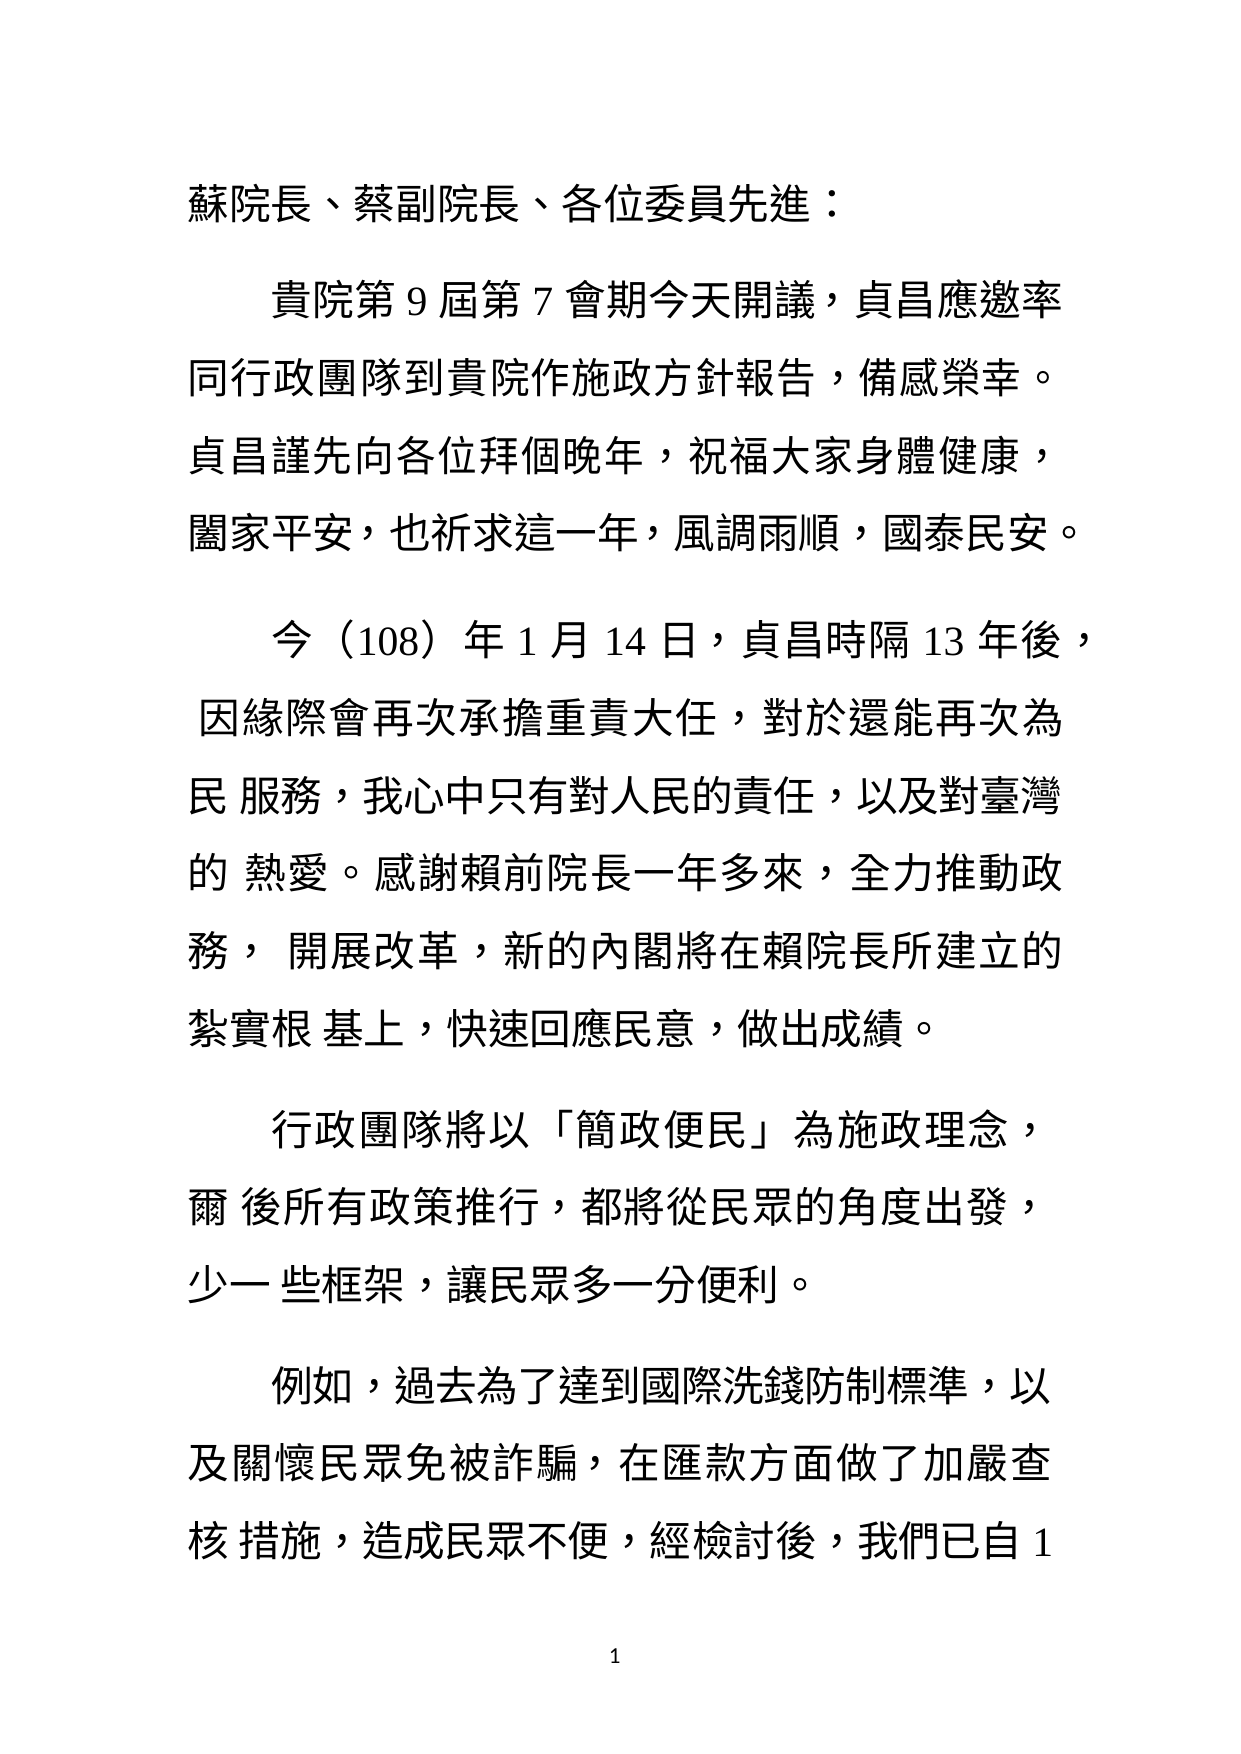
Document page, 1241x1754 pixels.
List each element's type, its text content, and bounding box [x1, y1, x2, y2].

text 今（108）年 1 月 14 日，貞昌時隔 13 年後， 因緣際會再次承擔重責大任，對於還能再次為民 服務，我心中只有對人民的責任，以及對臺灣的 熱愛。感謝賴前院長一年多來，全力推動政務， 開展改革，新的內閣將在賴院長所建立的紮實根 基上，快速回應民意，做出成績。 [187, 607, 1064, 1056]
text 行政團隊將以「簡政便民」為施政理念，爾 後所有政策推行，都將從民眾的角度出發，少一 些框架，讓民眾多一分便利。 [187, 1097, 1053, 1312]
text 貴院第 9 屆第 7 會期今天開議，貞昌應邀率 同行政團隊到貴院作施政方針報告，備感榮幸。 貞昌謹先向各位拜個晚年，祝福大家身體健康， 闔家平安，也祈求這一年，風調雨順，國泰民安。 [187, 267, 1064, 561]
text 蘇院長、蔡副院長、各位委員先進： [187, 178, 1076, 230]
text 例如，過去為了達到國際洗錢防制標準，以 及關懷民眾免被詐騙，在匯款方面做了加嚴查核 措施，造成民眾不便，經檢討後，我們已自 1 月 下旬起放寬部分不必要的重複核對身分作業。又 如，空污法去（107）年 8 月 1 日修正公布後，環保署曾依該法授權提出大型柴油車加嚴排放標準及淘汰時限，現經檢討，將在維持既有空污 減量目標下，不訂定實施年期，改以多元措施鼓 勵及補助老舊車輛汰舊換新。 [187, 1353, 1053, 1568]
